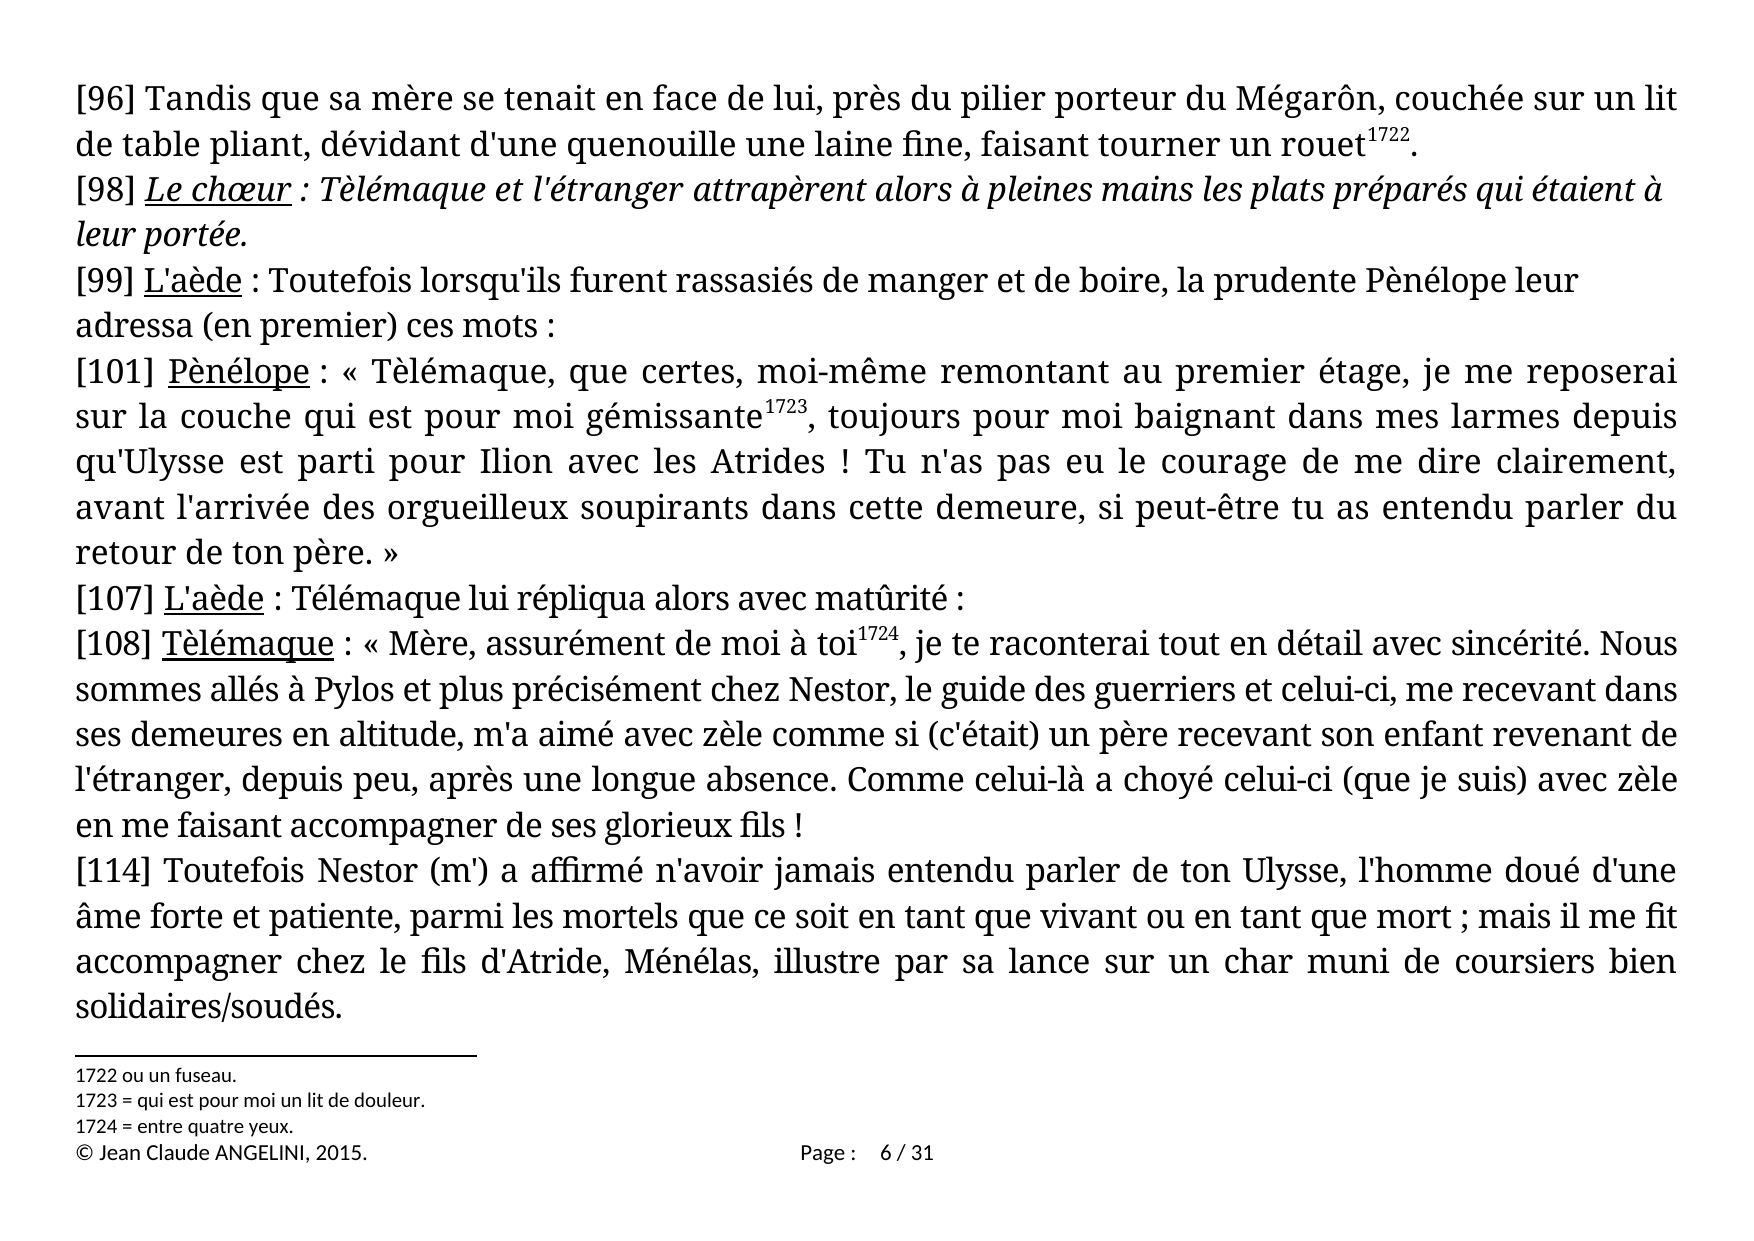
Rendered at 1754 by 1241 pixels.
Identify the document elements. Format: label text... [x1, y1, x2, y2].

text [108] Tèlémaque : « Mère, assurément de moi à toi, je te raconterai tout en détail avec sincérité. Nous sommes allés à Pylos et plus précisément chez Nestor, le guide des guerriers et celui-ci, me recevant dans ses demeures en altitude, m'a aimé avec zèle comme si (c'était) un père recevant son enfant revenant de l'étranger, depuis peu, après une longue absence. Comme celui-là a choyé celui-ci (que je suis) avec zèle en me faisant accompagner de ses glorieux fils ! [75, 620, 1679, 847]
text [114] Toutefois Nestor (m') a affirmé n'avoir jamais entendu parler de ton Ulysse, l'homme doué d'une âme forte et patiente, parmi les mortels que ce soit en tant que vivant ou en tant que mort ; mais il me fit accompagner chez le fils d'Atride, Ménélas, illustre par sa lance sur un char muni de coursiers bien solidaires/soudés. [75, 847, 1679, 1029]
text [107] L'aède : Télémaque lui répliqua alors avec matûrité : [75, 574, 1679, 620]
text ou un fuseau. [75, 1062, 1679, 1088]
text = qui est pour moi un lit de douleur. [75, 1088, 1679, 1113]
text = entre quatre yeux. [75, 1113, 1679, 1138]
subtitle [101] Pènélope : « Tèlémaque, que certes, moi-même remontant au premier étage, je me reposerai sur la couche qui est pour moi gémissante, toujours pour moi baignant dans mes larmes depuis qu'Ulysse est parti pour Ilion avec les Atrides ! Tu n'as pas eu le courage de me dire clairement, avant l'arrivée des orgueilleux soupirants dans cette demeure, si peut-être tu as entendu parler du retour de ton père. » [75, 347, 1679, 574]
subtitle [99] L'aède : Toutefois lorsqu'ils furent rassasiés de manger et de boire, la prudente Pènélope leur adressa (en premier) ces mots : [75, 257, 1679, 347]
subtitle [98] Le chœur : Tèlémaque et l'étranger attrapèrent alors à pleines mains les plats préparés qui étaient à leur portée. [75, 166, 1679, 257]
subtitle [96] Tandis que sa mère se tenait en face de lui, près du pilier porteur du Mégarôn, couchée sur un lit de table pliant, dévidant d'une quenouille une laine fine, faisant tourner un rouet. [75, 75, 1679, 166]
